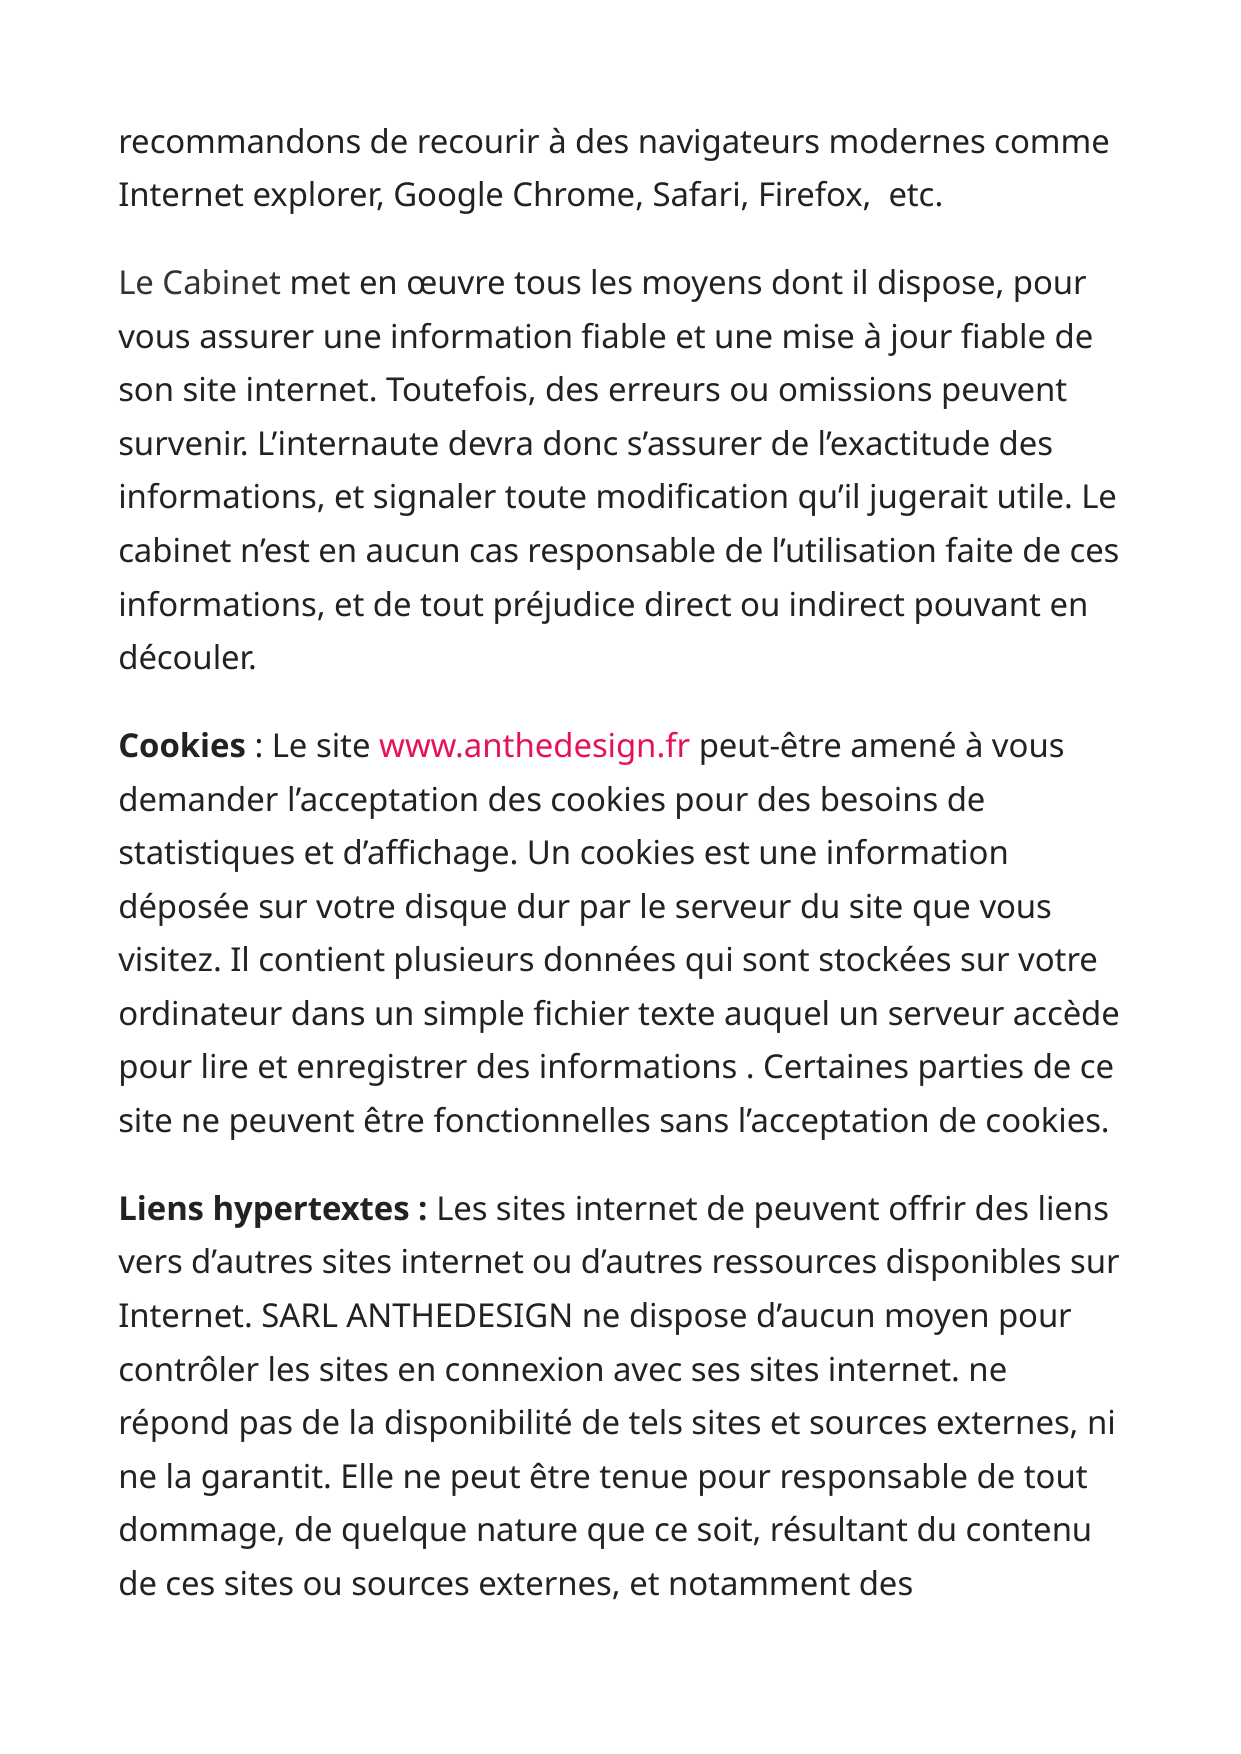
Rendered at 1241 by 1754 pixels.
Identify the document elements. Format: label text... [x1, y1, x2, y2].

text recommandons de recourir à des navigateurs modernes comme Internet explorer, Google Chrome, Safari, Firefox, etc. [118, 118, 1122, 216]
text Cookies : Le site www.anthedesign.fr peut-être amené à vous demander l’acceptation des cookies pour des besoins de statistiques et d’affichage. Un cookies est une information déposée sur votre disque dur par le serveur du site que vous visitez. Il contient plusieurs données qui sont stockées sur votre ordinateur dans un simple fichier texte auquel un serveur accède pour lire et enregistrer des informations . Certaines parties de ce site ne peuvent être fonctionnelles sans l’acceptation de cookies. [118, 722, 1122, 1142]
text Liens hypertextes : Les sites internet de peuvent offrir des liens vers d’autres sites internet ou d’autres ressources disponibles sur Internet. SARL ANTHEDESIGN ne dispose d’aucun moyen pour contrôler les sites en connexion avec ses sites internet. ne répond pas de la disponibilité de tels sites et sources externes, ni ne la garantit. Elle ne peut être tenue pour responsable de tout dommage, de quelque nature que ce soit, résultant du contenu de ces sites ou sources externes, et notamment des [118, 1185, 1122, 1605]
text Le Cabinet met en œuvre tous les moyens dont il dispose, pour vous assurer une information fiable et une mise à jour fiable de son site internet. Toutefois, des erreurs ou omissions peuvent survenir. L’internaute devra donc s’assurer de l’exactitude des informations, et signaler toute modification qu’il jugerait utile. Le cabinet n’est en aucun cas responsable de l’utilisation faite de ces informations, et de tout préjudice direct ou indirect pouvant en découler. [118, 260, 1122, 679]
